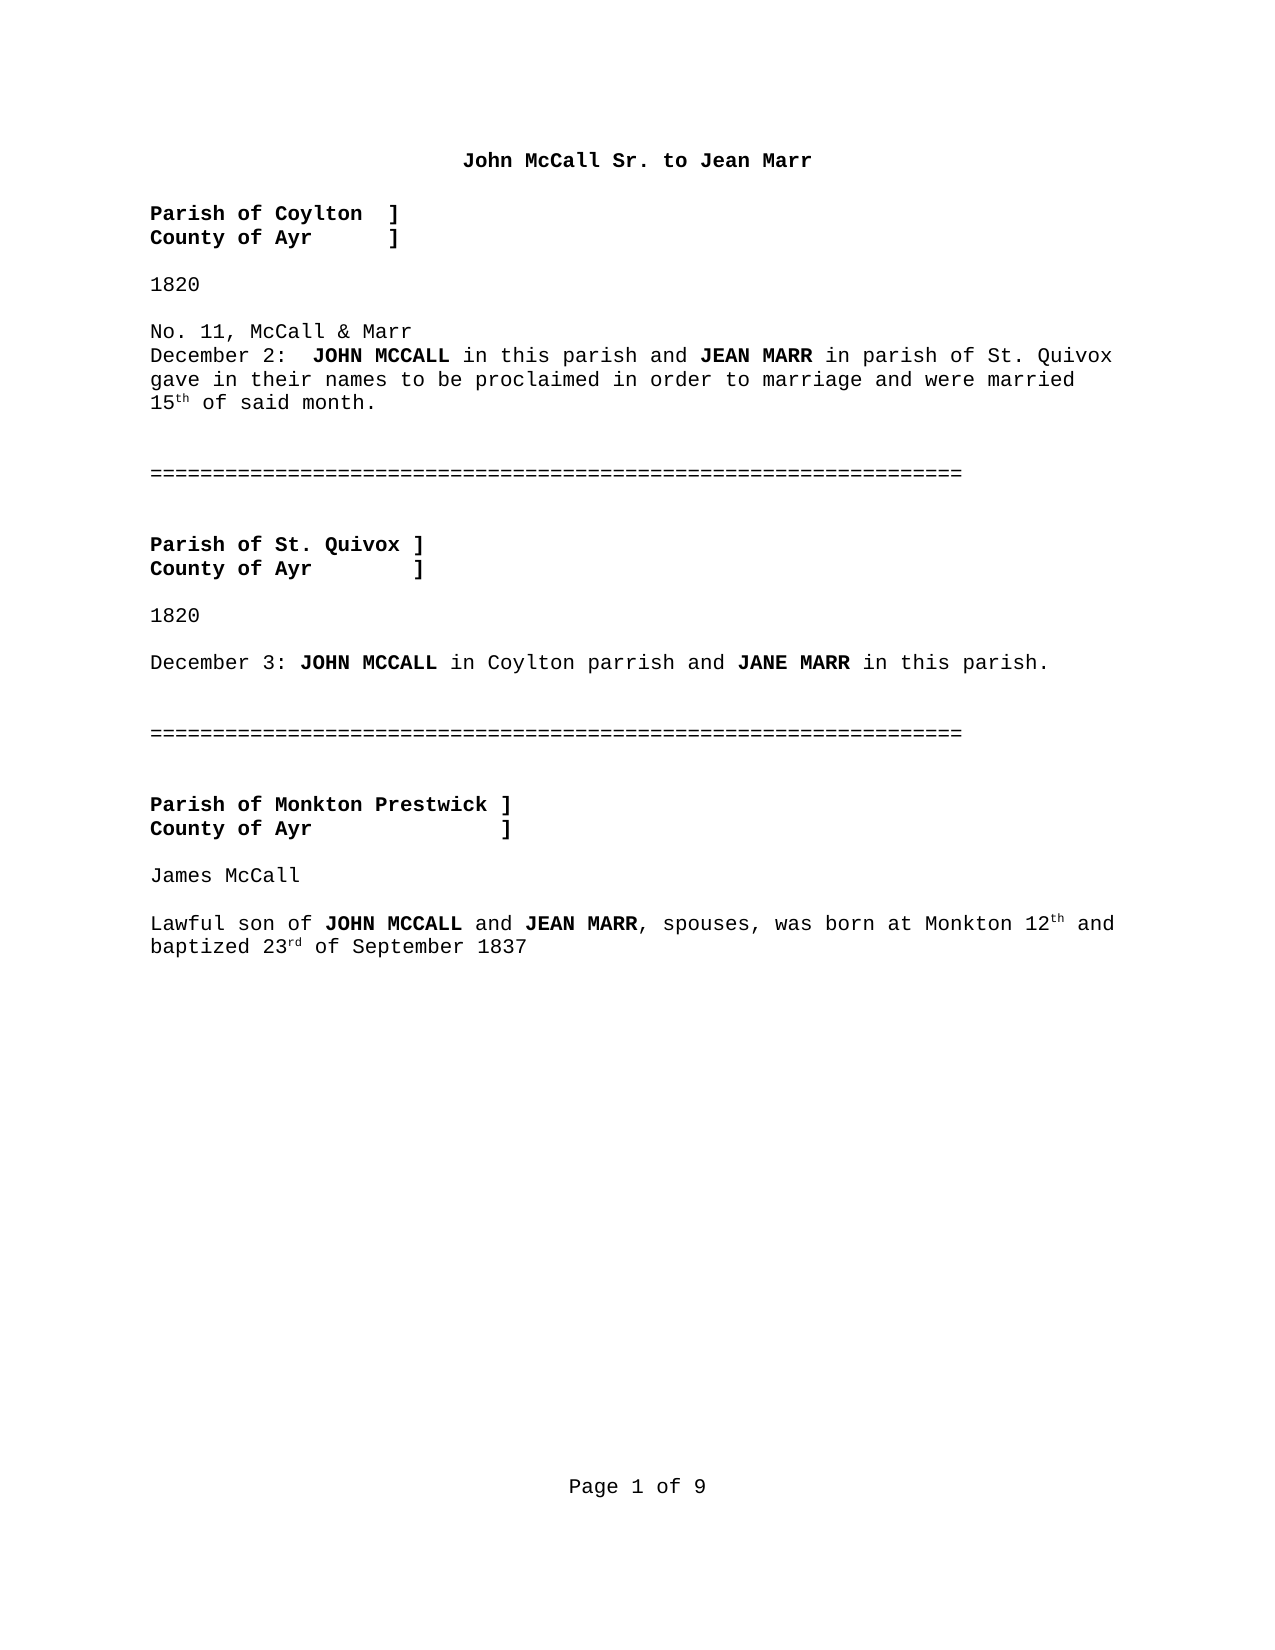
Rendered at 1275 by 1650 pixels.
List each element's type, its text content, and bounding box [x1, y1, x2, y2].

text Parish of Monkton Prestwick ] [150, 794, 1125, 818]
text County of Ayr ] [150, 818, 1125, 842]
text Lawful son of John McCall and Jean Marr, spouses, was born at Monkton 12th and baptized 23rd of September 1837 [150, 912, 1125, 960]
text 1820 [150, 274, 1125, 298]
text County of Ayr ] [150, 558, 1125, 581]
text 1820 [150, 605, 1125, 629]
text ================================================================= [150, 463, 1125, 487]
text Parish of Coylton ] [150, 203, 1125, 227]
text ================================================================= [150, 723, 1125, 747]
text December 2: John McCall in this parish and Jean Marr in parish of St. Quivox gave in their names to be proclaimed in order to marriage and were married 15th of said month. [150, 345, 1125, 416]
text No. 11, McCall & Marr [150, 321, 1125, 345]
text County of Ayr ] [150, 227, 1125, 250]
text Parish of St. Quivox ] [150, 534, 1125, 558]
text James McCall [150, 865, 1125, 889]
text December 3: John McCall in Coylton parrish and Jane Marr in this parish. [150, 652, 1125, 676]
